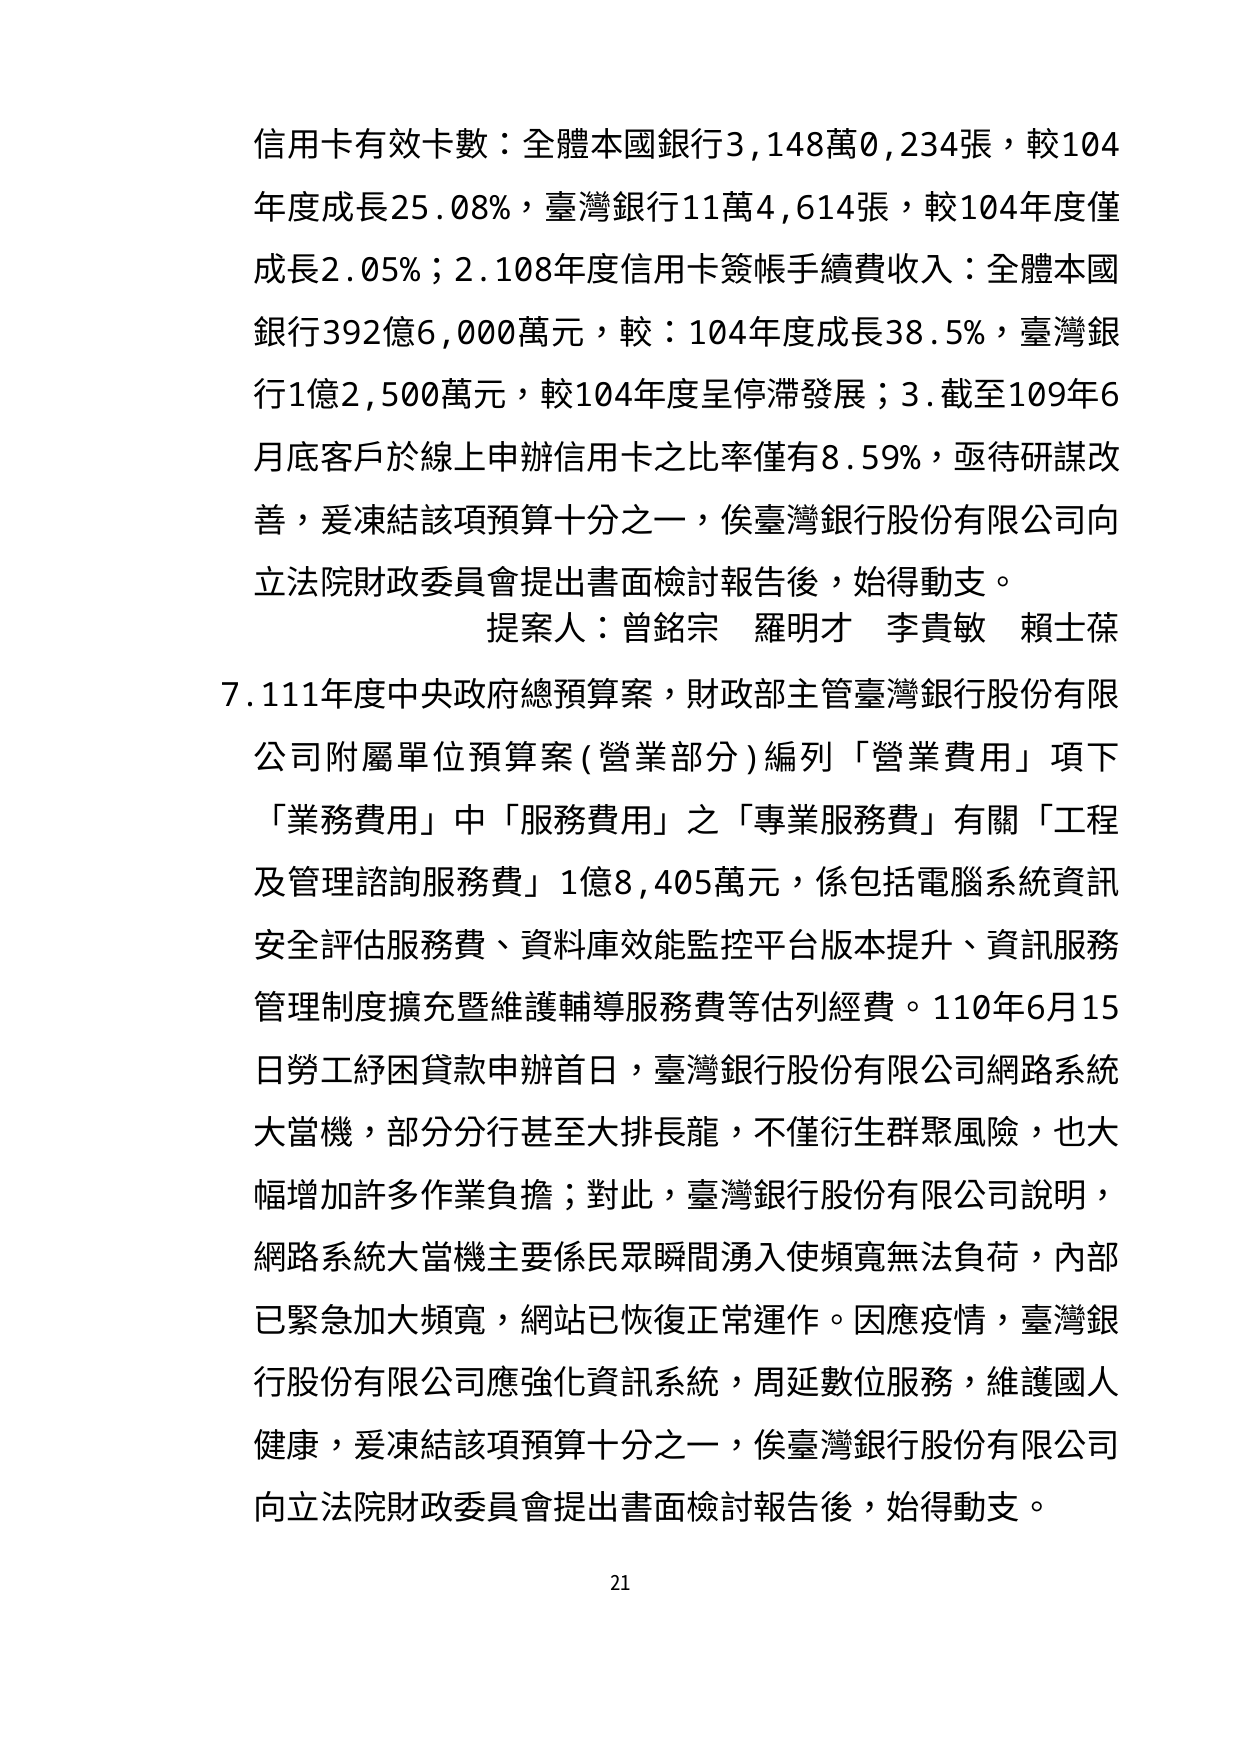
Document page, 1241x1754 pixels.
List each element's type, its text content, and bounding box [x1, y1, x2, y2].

text 信用卡有效卡數：全體本國銀行3,148萬0,234張，較104年度成長25.08%，臺灣銀行11萬4,614張，較104年度僅成長2.05%；2.108年度信用卡簽帳手續費收入：全體本國銀行392億6,000萬元，較：104年度成長38.5%，臺灣銀行1億2,500萬元，較104年度呈停滯發展；3.截至109年6月底客戶於線上申辦信用卡之比率僅有8.59%，亟待研謀改善，爰凍結該項預算十分之一，俟臺灣銀行股份有限公司向立法院財政委員會提出書面檢討報告後，始得動支。 [220, 101, 1120, 601]
text 提案人：曾銘宗 羅明才 李貴敏 賴士葆 [487, 601, 1120, 651]
text 7.111年度中央政府總預算案，財政部主管臺灣銀行股份有限公司附屬單位預算案(營業部分)編列「營業費用」項下「業務費用」中「服務費用」之「專業服務費」有關「工程及管理諮詢服務費」1億8,405萬元，係包括電腦系統資訊安全評估服務費、資料庫效能監控平台版本提升、資訊服務管理制度擴充暨維護輔導服務費等估列經費。110年6月15日勞工紓困貸款申辦首日，臺灣銀行股份有限公司網路系統大當機，部分分行甚至大排長龍，不僅衍生群聚風險，也大幅增加許多作業負擔；對此，臺灣銀行股份有限公司說明，網路系統大當機主要係民眾瞬間湧入使頻寬無法負荷，內部已緊急加大頻寬，網站已恢復正常運作。因應疫情，臺灣銀行股份有限公司應強化資訊系統，周延數位服務，維護國人健康，爰凍結該項預算十分之一，俟臺灣銀行股份有限公司向立法院財政委員會提出書面檢討報告後，始得動支。 [220, 651, 1120, 1526]
